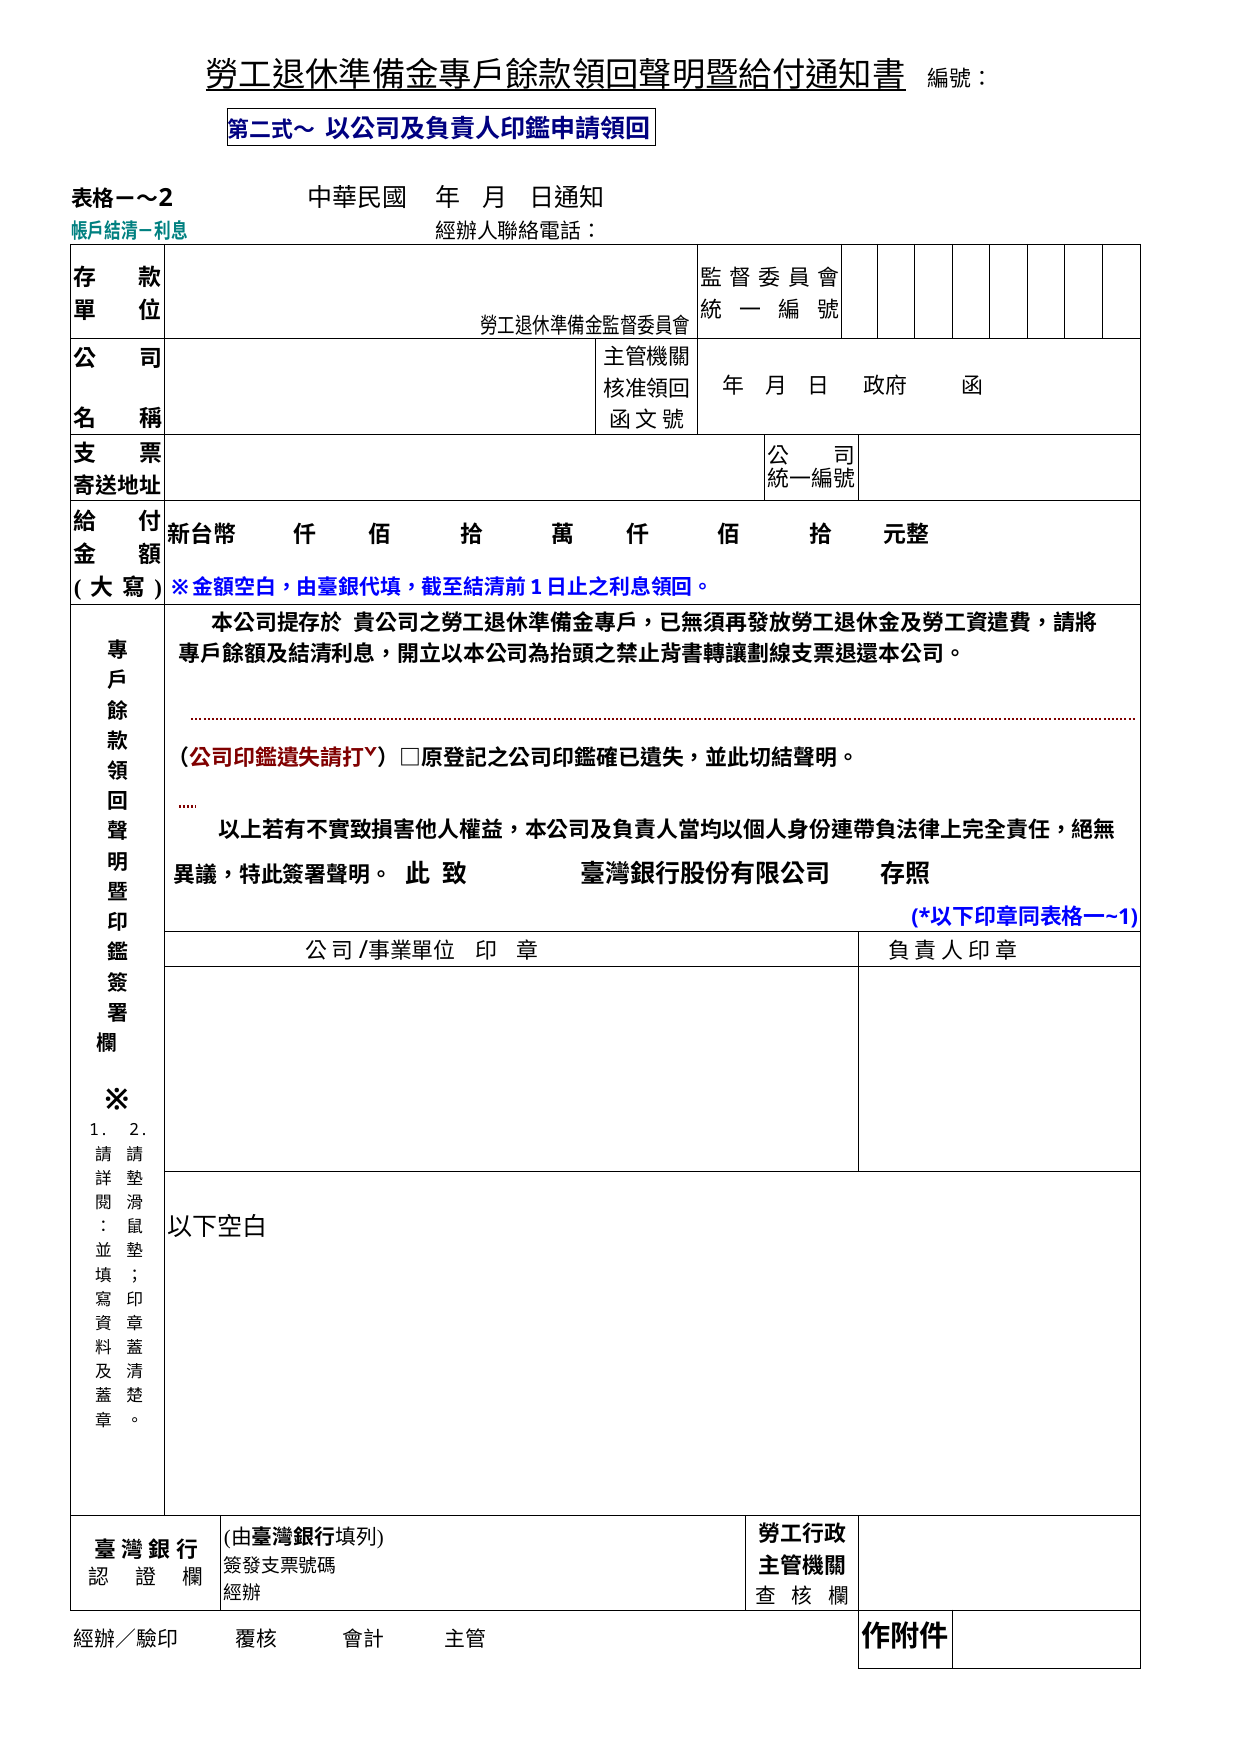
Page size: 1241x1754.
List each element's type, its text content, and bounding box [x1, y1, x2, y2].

table_header [1028, 245, 1064, 338]
table_cell 負 責 人 印 章 [859, 932, 1140, 966]
table_cell 經辦∕驗印 覆核 會計 主管 [71, 1611, 858, 1668]
table_header [915, 245, 952, 338]
table_header 監督委員會 統一編號 [698, 245, 841, 338]
table_cell [165, 435, 764, 500]
table_header [878, 245, 914, 338]
table_cell 給 付 金 額 (大寫) [71, 501, 164, 604]
table_cell 本公司提存於 貴公司之勞工退休準備金專戶，已無須再發放勞工退休金及勞工資遣費，請將 專戶餘額及結清利息，開立以本公司為抬頭之禁止背書轉讓劃線支票退還本公司。 （公司印鑑遺失請打ˇ）□原登記之公司印鑑確已遺失，並此切結聲明。 以上若有不實致損害他人權益，本公司及負責人當均以個人身份連帶負法律上完全責任，絕無 異議，特此簽署聲明。 此 致 臺灣銀行股份有限公司 存照 (*以下印章同表格一~1) [165, 605, 1140, 931]
table_cell [953, 1611, 1140, 1668]
text 帳戶結清－利息 經辦人聯絡電話： [71, 219, 1169, 244]
text 第二式～ 以公司及負責人印鑑申請領回 [228, 109, 655, 145]
table_cell [859, 435, 1140, 500]
text [71, 108, 227, 146]
table_cell (由臺灣銀行填列) 簽發支票號碼 經辦 [221, 1516, 745, 1609]
table_cell 作附件 [859, 1611, 952, 1668]
table_cell 臺 灣 銀 行 認 證 欄 [71, 1516, 220, 1609]
table_cell [165, 339, 595, 434]
table_header 勞工退休準備金監督委員會 [165, 245, 697, 338]
table_cell 專 戶 餘 款 領 回 聲 明 暨 印 鑑 簽 署 欄 [71, 605, 164, 1515]
table_cell [859, 1516, 1140, 1609]
text 表格ㄧ～2 中華民國 年 月 日通知 [71, 162, 1169, 219]
table_header 存 款 單 位 [71, 245, 164, 338]
table_cell [165, 967, 858, 1171]
table_cell 以下空白 [165, 1172, 1140, 1515]
table_cell 年 月 日 政府 函 [698, 339, 1140, 434]
table_header [842, 245, 877, 338]
table_cell 勞工行政主管機關 查 核 欄 [746, 1516, 858, 1609]
text 勞工退休準備金專戶餘款領回聲明暨給付通知書 編號： [71, 47, 1169, 96]
table_cell 支 票 寄送地址 [71, 435, 164, 500]
table_header [1103, 245, 1140, 338]
text [656, 108, 1169, 146]
table_cell 公 司 /事業單位 印 章 [165, 932, 858, 966]
table_header [953, 245, 989, 338]
table_header [1065, 245, 1102, 338]
table_cell 主管機關 核准領回 函 文 號 [596, 339, 697, 434]
table_cell 公司 統一編號 [765, 435, 858, 500]
table_cell 新台幣 仟 佰 拾 萬 仟 佰 拾 元整 ※金額空白，由臺銀代填，截至結清前1日止之利息領回。 [165, 501, 1140, 604]
table_cell 公 司 名 稱 [71, 339, 164, 434]
table_cell [859, 967, 1140, 1171]
table_header [990, 245, 1027, 338]
